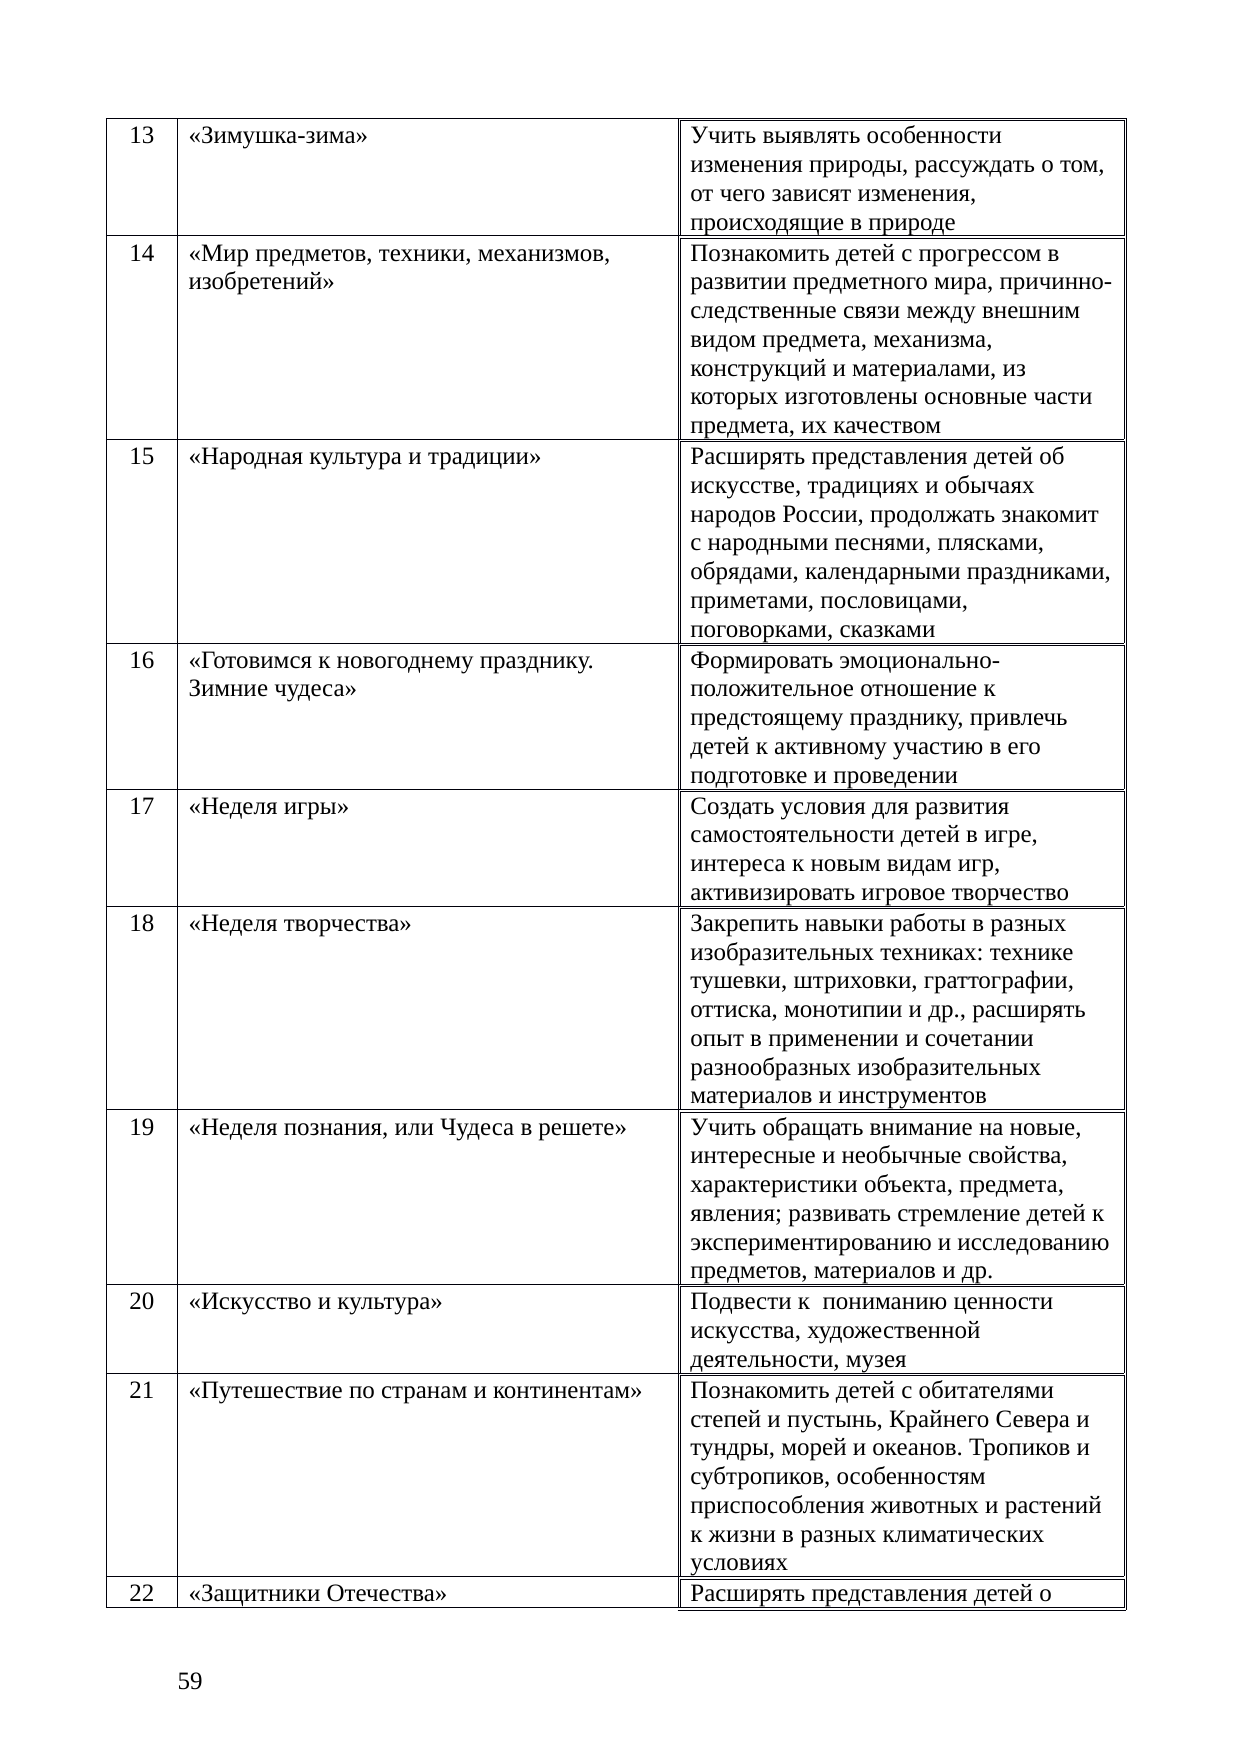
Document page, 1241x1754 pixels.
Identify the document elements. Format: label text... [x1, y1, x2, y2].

table_cell 16 [107, 644, 177, 788]
table_cell «Готовимся к новогоднему празднику. Зимние чудеса» [178, 644, 678, 788]
table_cell Подвести к пониманию ценности искусства, художественной деятельности, музея [681, 1287, 1124, 1373]
table_cell 15 [107, 440, 177, 642]
table_cell 13 [107, 119, 177, 235]
table_cell «Неделя познания, или Чудеса в решете» [178, 1110, 678, 1284]
table_cell Расширять представления детей об искусстве, традициях и обычаях народов России, продолжать знакомит с народными песнями, плясками, обрядами, календарными праздниками, приметами, пословицами, поговорками, сказками [681, 442, 1124, 642]
table_cell «Искусство и культура» [178, 1285, 678, 1373]
table_cell Познакомить детей с прогрессом в развитии предметного мира, причинно-следственные связи между внешним видом предмета, механизма, конструкций и материалами, из которых изготовлены основные части предмета, их качеством [681, 239, 1124, 439]
table_cell Формировать эмоционально-положительное отношение к предстоящему празднику, привлечь детей к активному участию в его подготовке и проведении [681, 646, 1124, 788]
table_cell 18 [107, 907, 177, 1109]
table_cell «Мир предметов, техники, механизмов, изобретений» [178, 236, 678, 439]
table_cell 19 [107, 1110, 177, 1284]
table_cell Расширять представления детей о [681, 1580, 1124, 1607]
table_cell Учить обращать внимание на новые, интересные и необычные свойства, характеристики объекта, предмета, явления; развивать стремление детей к экспериментированию и исследованию предметов, материалов и др. [681, 1113, 1124, 1284]
table_cell 22 [107, 1577, 177, 1607]
table_cell 21 [107, 1374, 177, 1576]
table_cell «Народная культура и традиции» [178, 440, 678, 642]
table_cell Познакомить детей с обитателями степей и пустынь, Крайнего Севера и тундры, морей и океанов. Тропиков и субтропиков, особенностям приспособления животных и растений к жизни в разных климатических условиях [681, 1376, 1124, 1576]
table_cell «Путешествие по странам и континентам» [178, 1374, 678, 1576]
table_cell «Неделя творчества» [178, 907, 678, 1109]
table_cell 17 [107, 790, 177, 906]
table_cell «Зимушка-зима» [178, 119, 678, 235]
table_cell 14 [107, 236, 177, 439]
table_cell 20 [107, 1285, 177, 1373]
table_cell Закрепить навыки работы в разных изобразительных техниках: технике тушевки, штриховки, граттографии, оттиска, монотипии и др., расширять опыт в применении и сочетании разнообразных изобразительных материалов и инструментов [681, 909, 1124, 1109]
table_cell «Защитники Отечества» [178, 1577, 678, 1607]
table_cell «Неделя игры» [178, 790, 678, 906]
table_cell Создать условия для развития самостоятельности детей в игре, интереса к новым видам игр, активизировать игровое творчество [681, 792, 1124, 906]
table_cell Учить выявлять особенности изменения природы, рассуждать о том, от чего зависят изменения, происходящие в природе [681, 121, 1124, 235]
